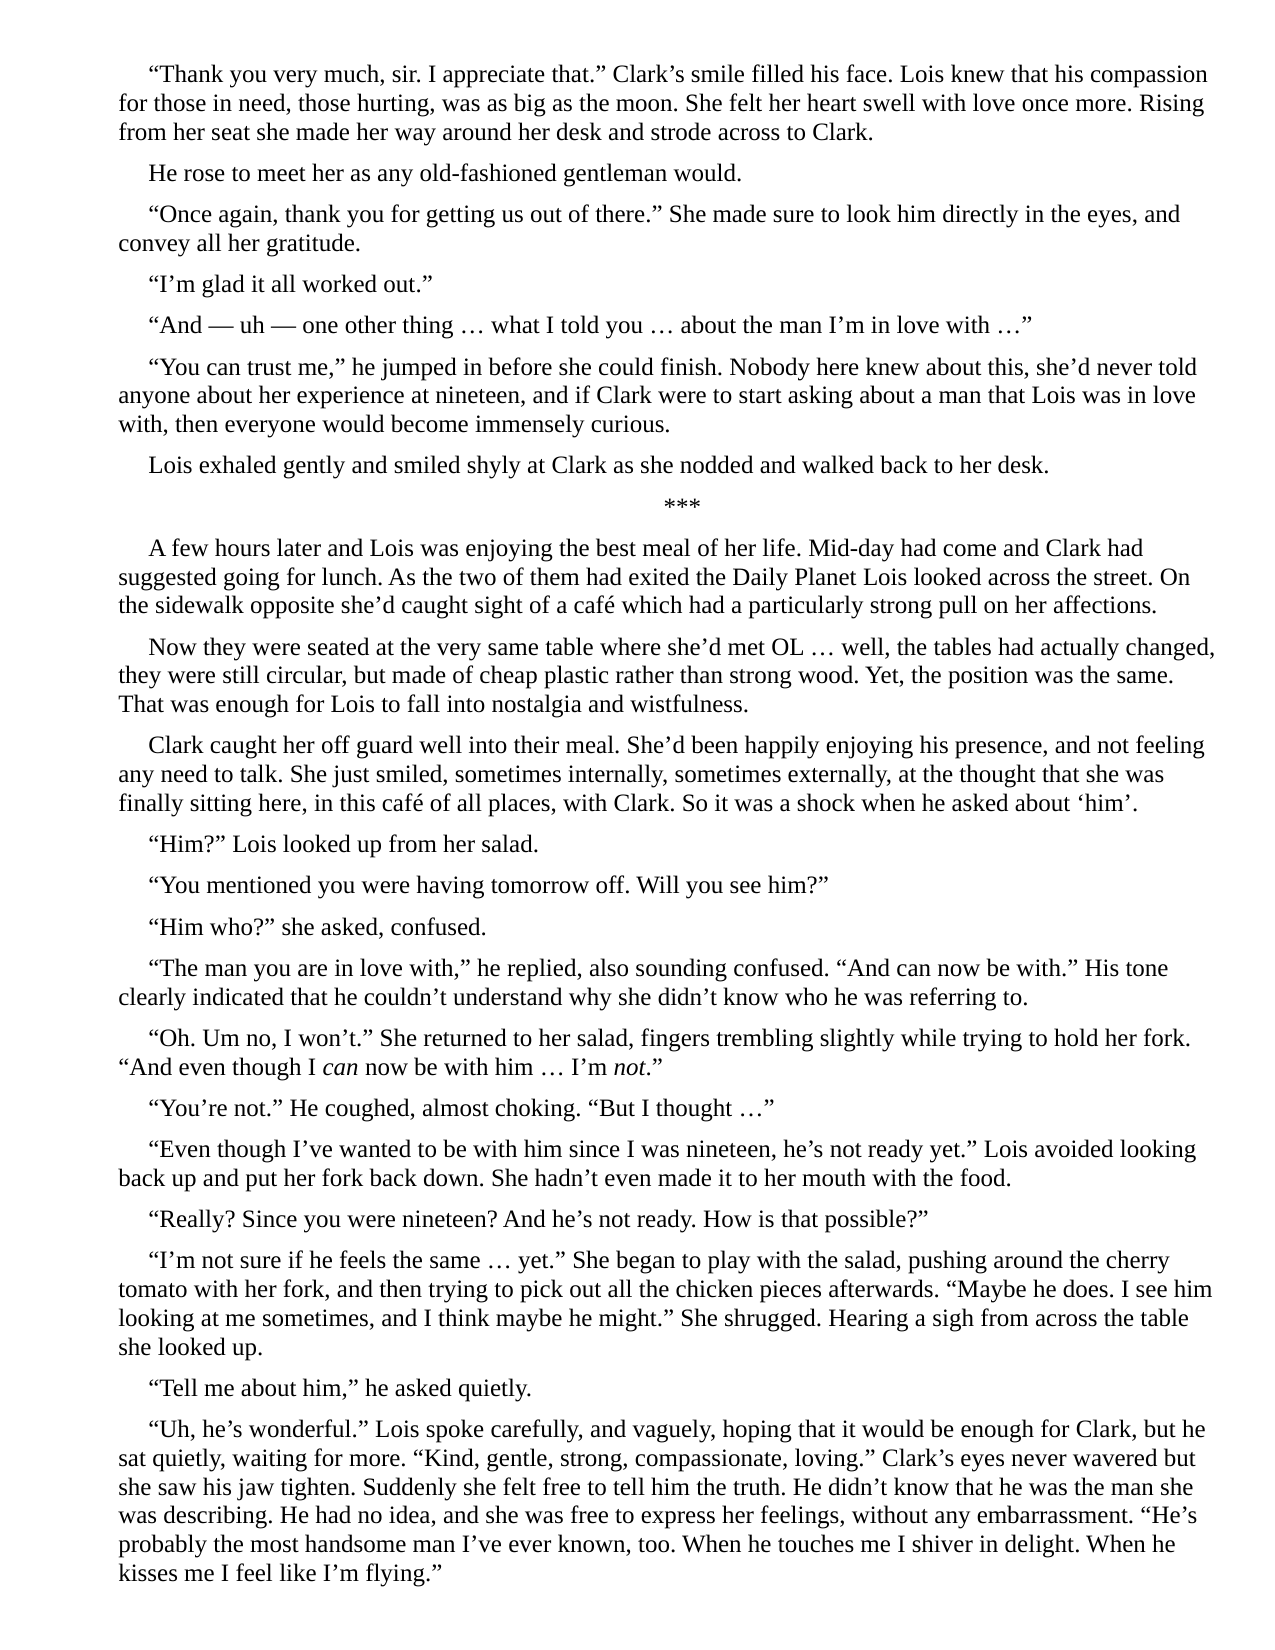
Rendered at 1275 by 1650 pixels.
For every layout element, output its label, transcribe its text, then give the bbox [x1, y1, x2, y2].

text “I’m glad it all worked out.” [118, 269, 1216, 298]
text “The man you are in love with,” he replied, also sounding confused. “And can now be with.” His tone clearly indicated that he couldn’t understand why she didn’t know who he was referring to. [118, 953, 1216, 1010]
text “Tell me about him,” he asked quietly. [118, 1373, 1216, 1402]
text “Oh. Um no, I won’t.” She returned to her salad, fingers trembling slightly while trying to hold her fork. “And even though I can now be with him … I’m not.” [118, 1023, 1216, 1080]
text “Really? Since you were nineteen? And he’s not ready. How is that possible?” [118, 1204, 1216, 1233]
text Clark caught her off guard well into their meal. She’d been happily enjoying his presence, and not feeling any need to talk. She just smiled, sometimes internally, sometimes externally, at the thought that she was finally sitting here, in this café of all places, with Clark. So it was a shock when he asked about ‘him’. [118, 730, 1216, 817]
text “Uh, he’s wonderful.” Lois spoke carefully, and vaguely, hoping that it would be enough for Clark, but he sat quietly, waiting for more. “Kind, gentle, strong, compassionate, loving.” Clark’s eyes never wavered but she saw his jaw tighten. Suddenly she felt free to tell him the truth. He didn’t know that he was the man she was describing. He had no idea, and she was free to express her feelings, without any embarrassment. “He’s probably the most handsome man I’ve ever known, too. When he touches me I shiver in delight. When he kisses me I feel like I’m flying.” [118, 1414, 1216, 1587]
text A few hours later and Lois was enjoying the best meal of her life. Mid-day had come and Clark had suggested going for lunch. As the two of them had exited the Daily Planet Lois looked across the street. On the sidewalk opposite she’d caught sight of a café which had a particularly strong pull on her affections. [118, 533, 1216, 619]
text “Thank you very much, sir. I appreciate that.” Clark’s smile filled his face. Lois knew that his compassion for those in need, those hurting, was as big as the moon. She felt her heart swell with love once more. Rising from her seat she made her way around her desk and strode across to Clark. [118, 59, 1216, 145]
text “Even though I’ve wanted to be with him since I was nineteen, he’s not ready yet.” Lois avoided looking back up and put her fork back down. She hadn’t even made it to her mouth with the food. [118, 1134, 1216, 1192]
text Now they were seated at the very same table where she’d met OL … well, the tables had actually changed, they were still circular, but made of cheap plastic rather than strong wood. Yet, the position was the same. That was enough for Lois to fall into nostalgia and wistfulness. [118, 632, 1216, 718]
text “Him who?” she asked, confused. [118, 912, 1216, 940]
text “Him?” Lois looked up from her salad. [118, 829, 1216, 858]
text “I’m not sure if he feels the same … yet.” She began to play with the salad, pushing around the cherry tomato with her fork, and then trying to pick out all the chicken pieces afterwards. “Maybe he does. I see him looking at me sometimes, and I think maybe he might.” She shrugged. Hearing a sigh from across the table she looked up. [118, 1245, 1216, 1360]
text “Once again, thank you for getting us out of there.” She made sure to look him directly in the eyes, and convey all her gratitude. [118, 199, 1216, 257]
text He rose to meet her as any old-fashioned gentleman would. [118, 158, 1216, 187]
text “You can trust me,” he jumped in before she could finish. Nobody here knew about this, she’d never told anyone about her experience at nineteen, and if Clark were to start asking about a man that Lois was in love with, then everyone would become immensely curious. [118, 352, 1216, 438]
text “And — uh — one other thing … what I told you … about the man I’m in love with …” [118, 310, 1216, 339]
text “You mentioned you were having tomorrow off. Will you see him?” [118, 870, 1216, 899]
text “You’re not.” He coughed, almost choking. “But I thought …” [118, 1093, 1216, 1122]
text *** [118, 492, 1216, 520]
text Lois exhaled gently and smiled shyly at Clark as she nodded and walked back to her desk. [118, 450, 1216, 479]
